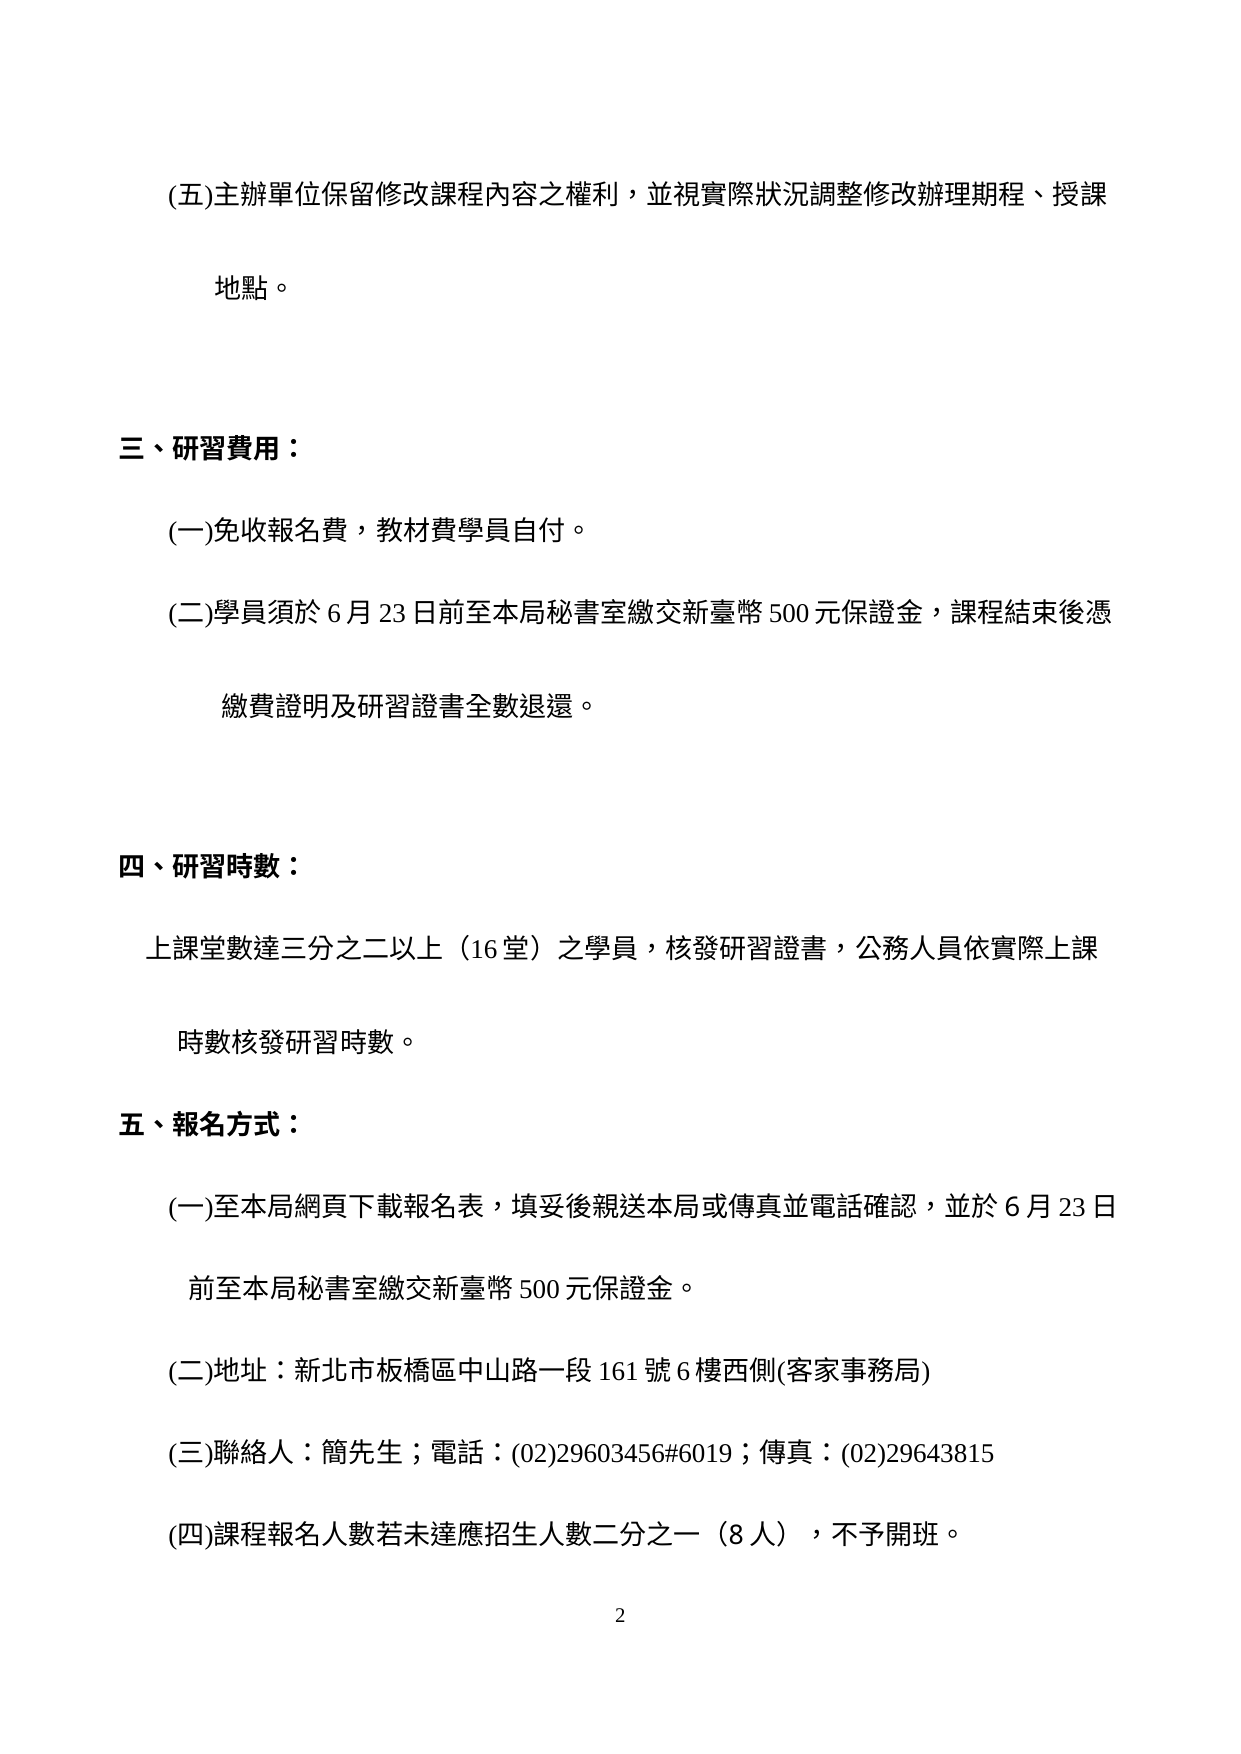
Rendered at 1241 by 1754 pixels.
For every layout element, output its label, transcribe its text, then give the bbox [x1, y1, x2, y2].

text 五、報名方式： [118, 1081, 1122, 1143]
text (二)地址：新北市板橋區中山路一段161號6樓西側(客家事務局) [168, 1327, 1122, 1389]
text (一)至本局網頁下載報名表，填妥後親送本局或傳真並電話確認，並於6月23日 [168, 1163, 1122, 1225]
text 四、研習時數： [118, 823, 1122, 885]
text 上課堂數達三分之二以上（16堂）之學員，核發研習證書，公務人員依實際上課時數核發研習時數。 [118, 905, 1122, 1061]
text (三)聯絡人：簡先生；電話：(02)29603456#6019；傳真：(02)29643815 [168, 1409, 1122, 1472]
text 三、研習費用： [118, 405, 1122, 467]
text (二)學員須於6月23日前至本局秘書室繳交新臺幣500元保證金，課程結束後憑繳費證明及研習證書全數退還。 [168, 569, 1122, 725]
text 前至本局秘書室繳交新臺幣500元保證金。 [168, 1245, 1122, 1307]
text (五)主辦單位保留修改課程內容之權利，並視實際狀況調整修改辦理期程、授課地點。 [168, 151, 1122, 307]
text (四)課程報名人數若未達應招生人數二分之一（8人），不予開班。 [168, 1491, 1122, 1554]
text (一)免收報名費，教材費學員自付。 [168, 487, 1122, 549]
